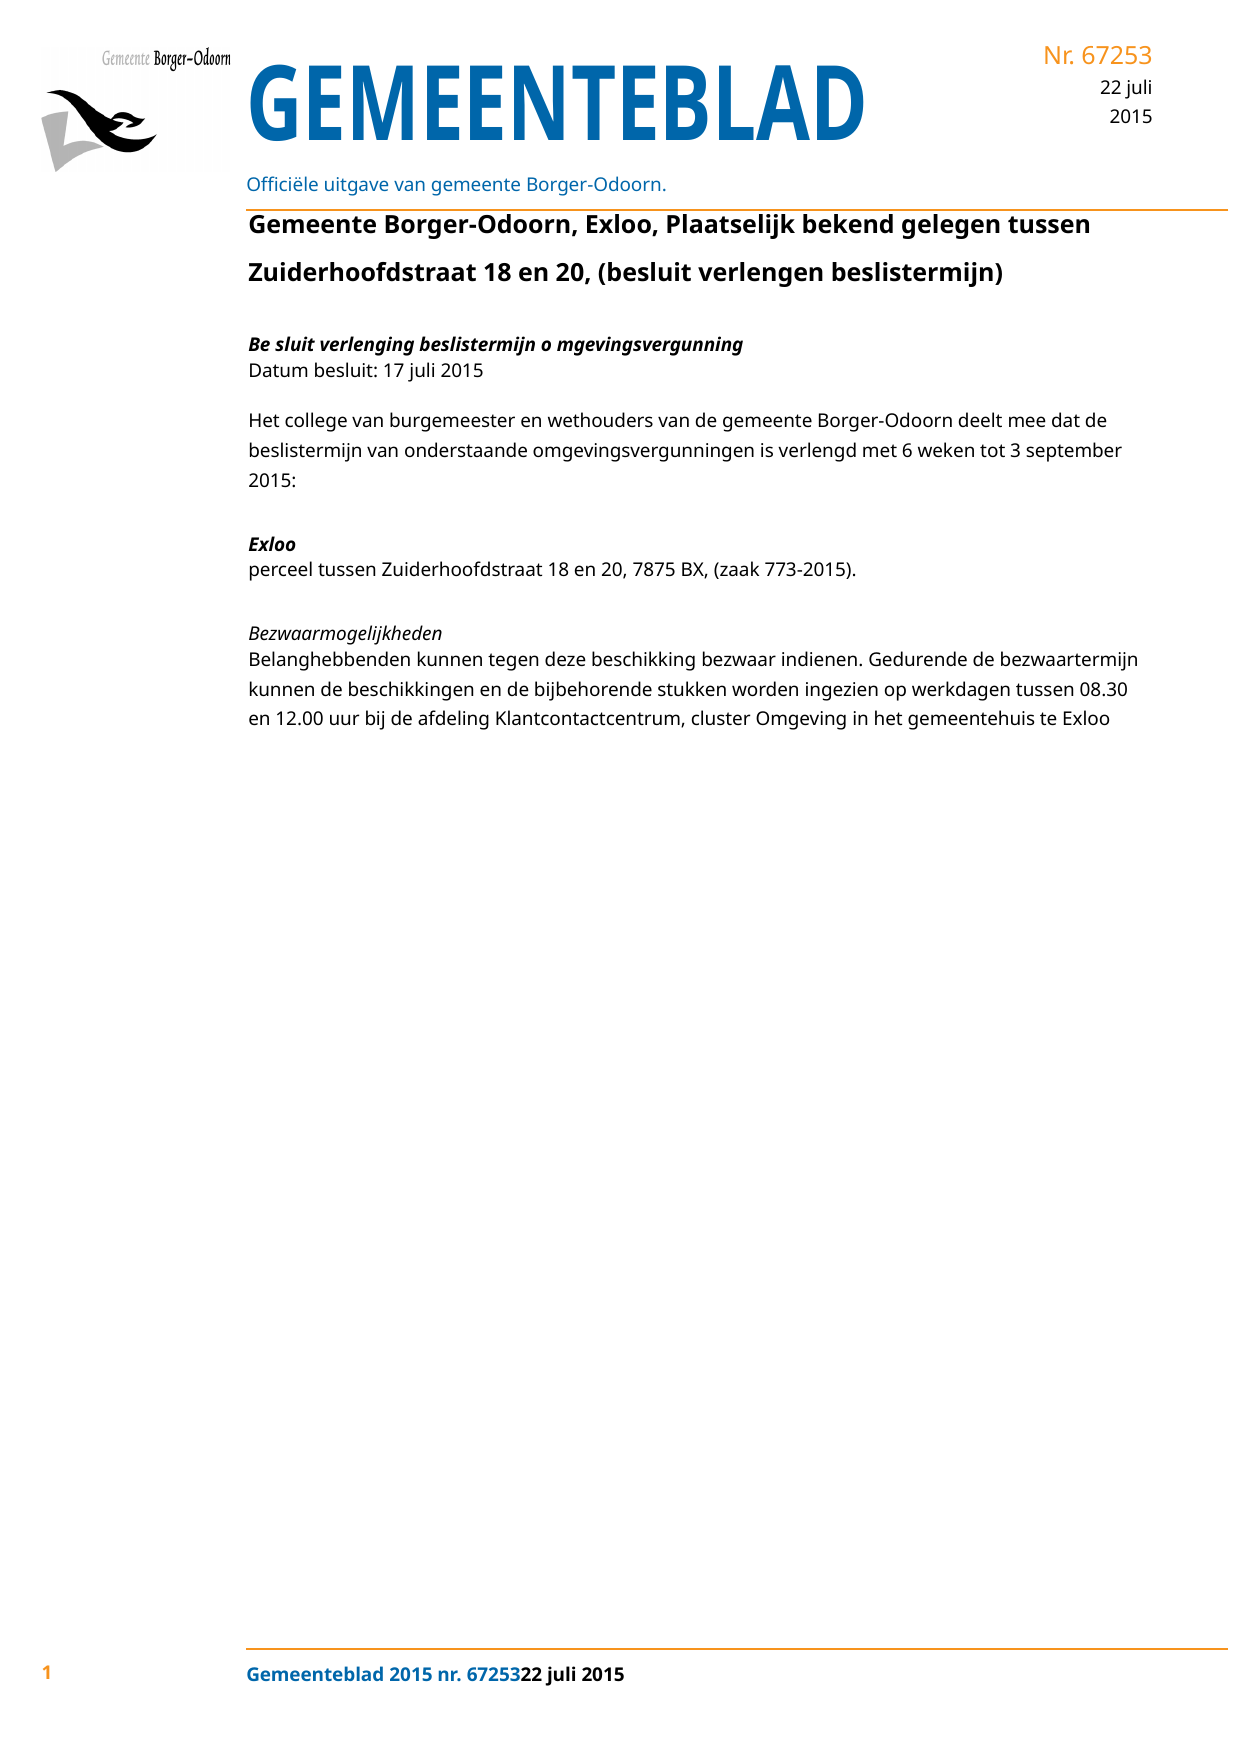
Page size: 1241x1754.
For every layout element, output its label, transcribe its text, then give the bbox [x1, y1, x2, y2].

text Datum besluit: 17 juli 2015 [248, 357, 1152, 383]
text perceel tussen Zuiderhoofdstraat 18 en 20, 7875 BX, (zaak 773-2015). [248, 556, 1152, 582]
text Exloo [248, 531, 1152, 556]
text Het college van burgemeester en wethouders van de gemeente Borger-Odoorn deelt mee dat de beslistermijn van onderstaande omgevingsvergunningen is verlengd met 6 weken tot 3 september 2015: [248, 408, 1152, 492]
picture [41, 47, 231, 172]
text Be sluit verlenging beslistermijn o mgevingsvergunning [248, 331, 1152, 357]
text Gemeente Borger-Odoorn, Exloo, Plaatselijk bekend gelegen tussen Zuiderhoofdstraat 18 en 20, (besluit verlengen beslistermijn) [248, 211, 1152, 288]
text Bezwaarmogelijkheden [248, 620, 1152, 646]
text Belanghebbenden kunnen tegen deze beschikking bezwaar indienen. Gedurende de bezwaartermijn kunnen de beschikkingen en de bijbehorende stukken worden ingezien op werkdagen tussen 08.30 en 12.00 uur bij de afdeling Klantcontactcentrum, cluster Omgeving in het gemeentehuis te Exloo [248, 646, 1152, 731]
